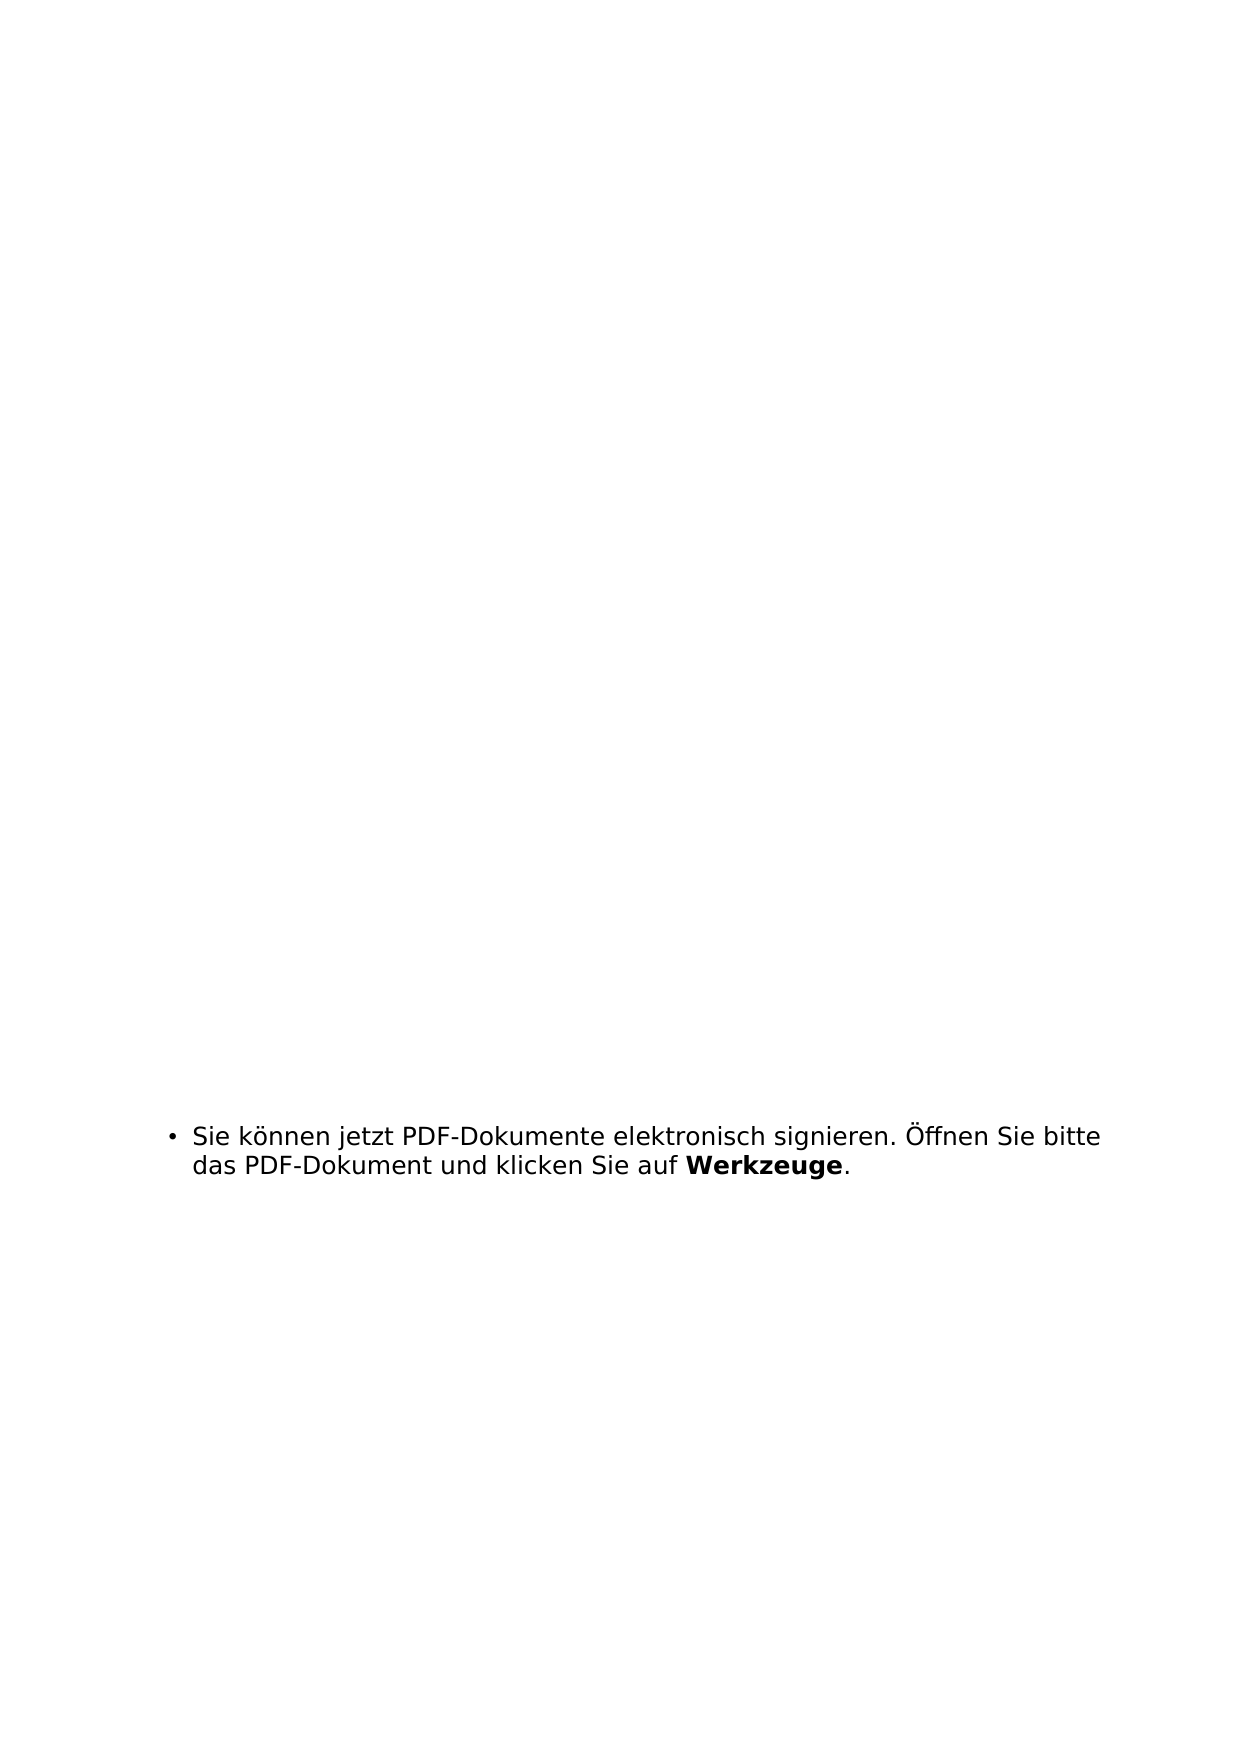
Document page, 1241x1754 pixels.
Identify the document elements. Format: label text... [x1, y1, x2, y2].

list Sie können jetzt PDF-Dokumente elektronisch signieren. Öffnen Sie bitte das PDF-Dokument und klicken Sie auf Werkzeuge. [177, 277, 1122, 1180]
